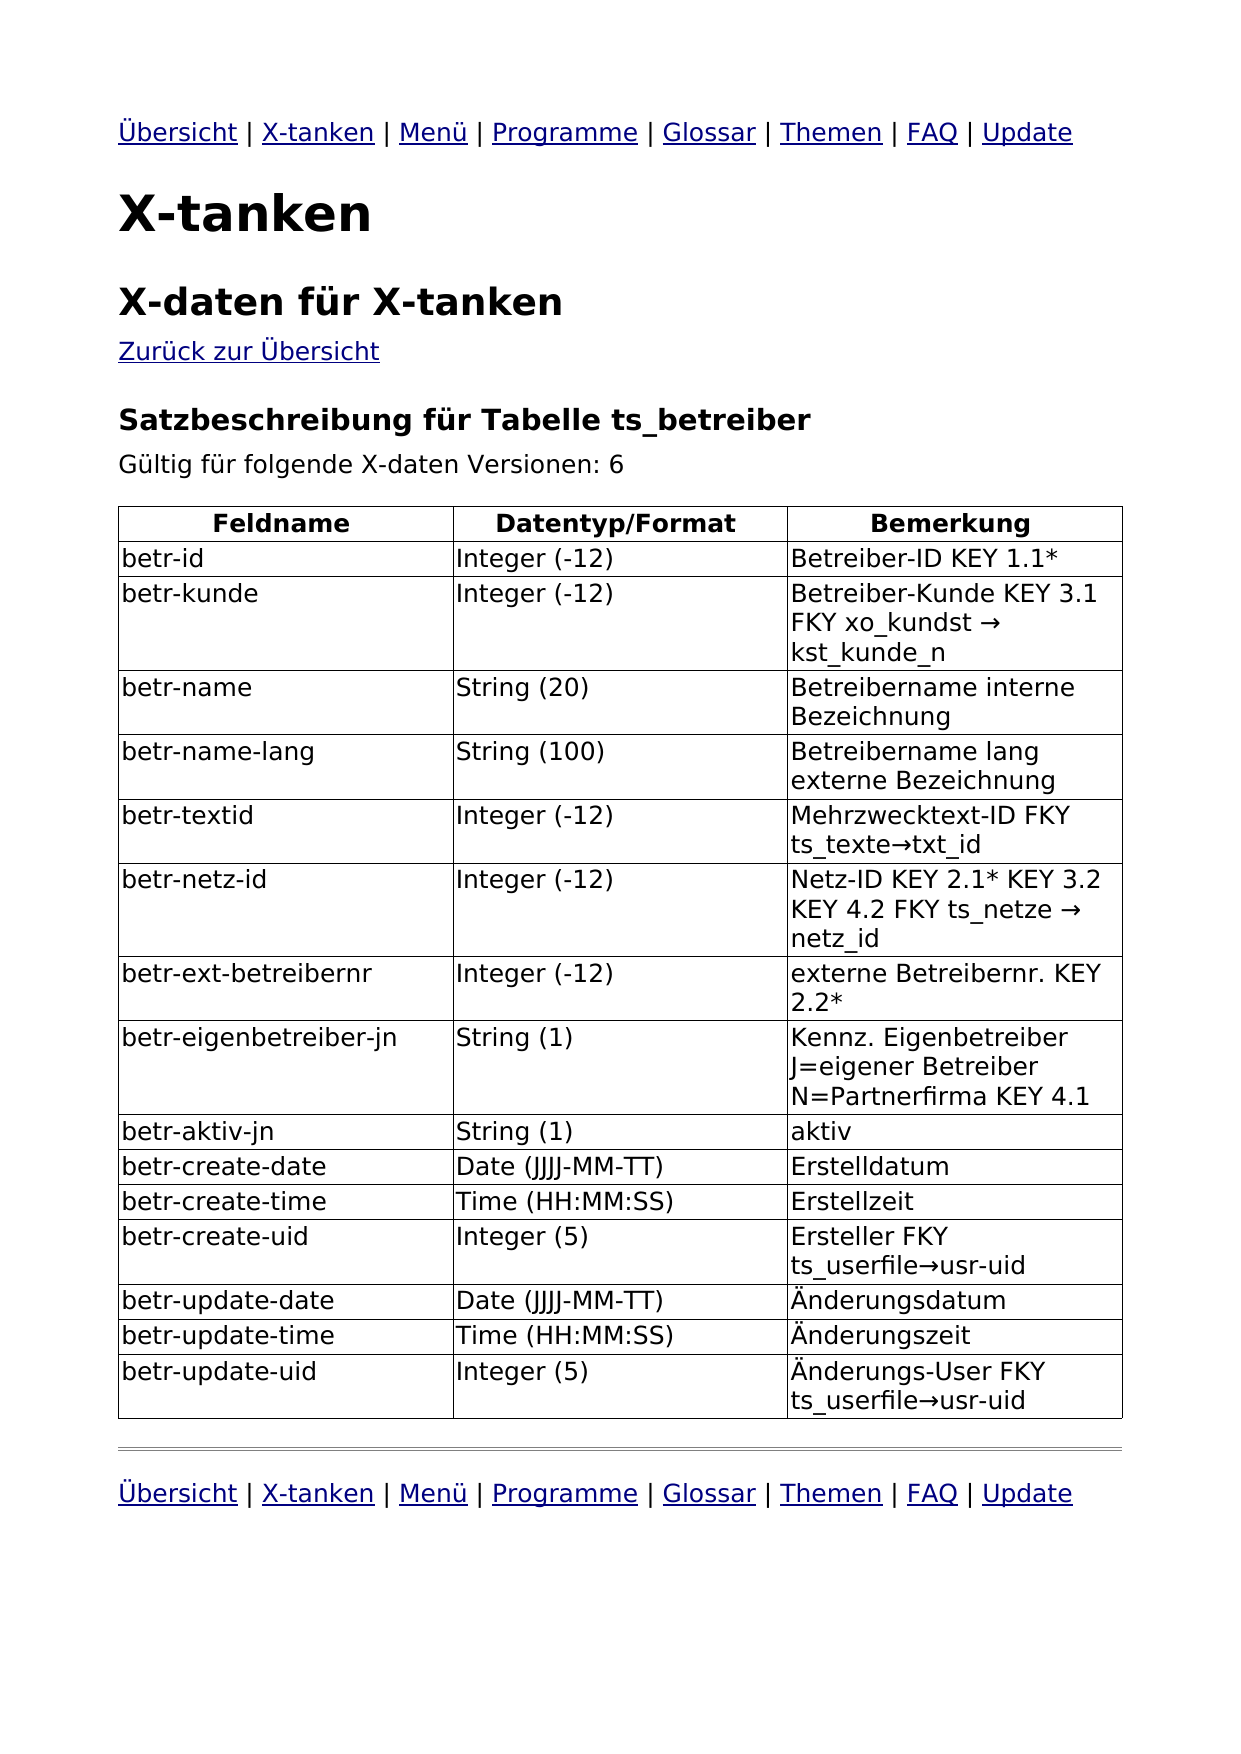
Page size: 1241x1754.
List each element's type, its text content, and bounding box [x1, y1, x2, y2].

table_cell Erstelldatum [788, 1150, 1122, 1184]
table_header Feldname [119, 507, 453, 541]
table_cell Betreiber-Kunde KEY 3.1 FKY xo_kundst → kst_kunde_n [788, 577, 1122, 670]
table_cell Time (HH:MM:SS) [454, 1320, 787, 1354]
table_cell String (1) [454, 1021, 787, 1114]
table_cell betr-kunde [119, 577, 453, 670]
table_cell betr-eigenbetreiber-jn [119, 1021, 453, 1114]
table_cell Änderungs-User FKY ts_userfile→usr-uid [788, 1355, 1122, 1418]
table_cell Date (JJJJ-MM-TT) [454, 1150, 787, 1184]
table_cell Betreibername interne Bezeichnung [788, 671, 1122, 734]
table_cell externe Betreibernr. KEY 2.2* [788, 957, 1122, 1020]
table_cell Integer (5) [454, 1355, 787, 1418]
table_cell Netz-ID KEY 2.1* KEY 3.2 KEY 4.2 FKY ts_netze → netz_id [788, 864, 1122, 956]
table_cell Integer (-12) [454, 800, 787, 863]
table_cell betr-id [119, 542, 453, 576]
table_cell String (100) [454, 735, 787, 798]
text Übersicht | X-tanken | Menü | Programme | Glossar | Themen | FAQ | Update [118, 1479, 1122, 1508]
table_cell Betreiber-ID KEY 1.1* [788, 542, 1122, 576]
table_cell Änderungszeit [788, 1320, 1122, 1354]
table_cell Erstellzeit [788, 1185, 1122, 1219]
subtitle X-daten für X-tanken [118, 281, 1122, 324]
table_cell betr-netz-id [119, 864, 453, 956]
table_cell Date (JJJJ-MM-TT) [454, 1285, 787, 1318]
table_cell Integer (-12) [454, 542, 787, 576]
table_cell betr-update-time [119, 1320, 453, 1354]
table_header Datentyp/Format [454, 507, 787, 541]
table_cell Kennz. Eigenbetreiber J=eigener Betreiber N=Partnerfirma KEY 4.1 [788, 1021, 1122, 1114]
table_cell betr-textid [119, 800, 453, 863]
table_cell String (1) [454, 1115, 787, 1149]
table_cell betr-ext-betreibernr [119, 957, 453, 1020]
table_header Bemerkung [788, 507, 1122, 541]
table_cell Integer (-12) [454, 957, 787, 1020]
subtitle X-tanken [118, 185, 1122, 243]
table_cell betr-aktiv-jn [119, 1115, 453, 1149]
table_cell betr-create-date [119, 1150, 453, 1184]
table_cell Integer (-12) [454, 864, 787, 956]
text Gültig für folgende X-daten Versionen: 6 [118, 450, 1122, 479]
text Zurück zur Übersicht [118, 337, 1122, 366]
table_cell betr-update-uid [119, 1355, 453, 1418]
table_cell Mehrzwecktext-ID FKY ts_texte→txt_id [788, 800, 1122, 863]
table_cell Time (HH:MM:SS) [454, 1185, 787, 1219]
table_cell Ersteller FKY ts_userfile→usr-uid [788, 1220, 1122, 1283]
table_cell Integer (-12) [454, 577, 787, 670]
table_cell String (20) [454, 671, 787, 734]
table_cell betr-create-time [119, 1185, 453, 1219]
text Übersicht | X-tanken | Menü | Programme | Glossar | Themen | FAQ | Update [118, 118, 1122, 147]
table_cell Integer (5) [454, 1220, 787, 1283]
table_cell betr-create-uid [119, 1220, 453, 1283]
table_cell betr-name-lang [119, 735, 453, 798]
subtitle Satzbeschreibung für Tabelle ts_betreiber [118, 403, 1122, 437]
table_cell Betreibername lang externe Bezeichnung [788, 735, 1122, 798]
table_cell Änderungsdatum [788, 1285, 1122, 1318]
table_cell aktiv [788, 1115, 1122, 1149]
table_cell betr-update-date [119, 1285, 453, 1318]
table_cell betr-name [119, 671, 453, 734]
